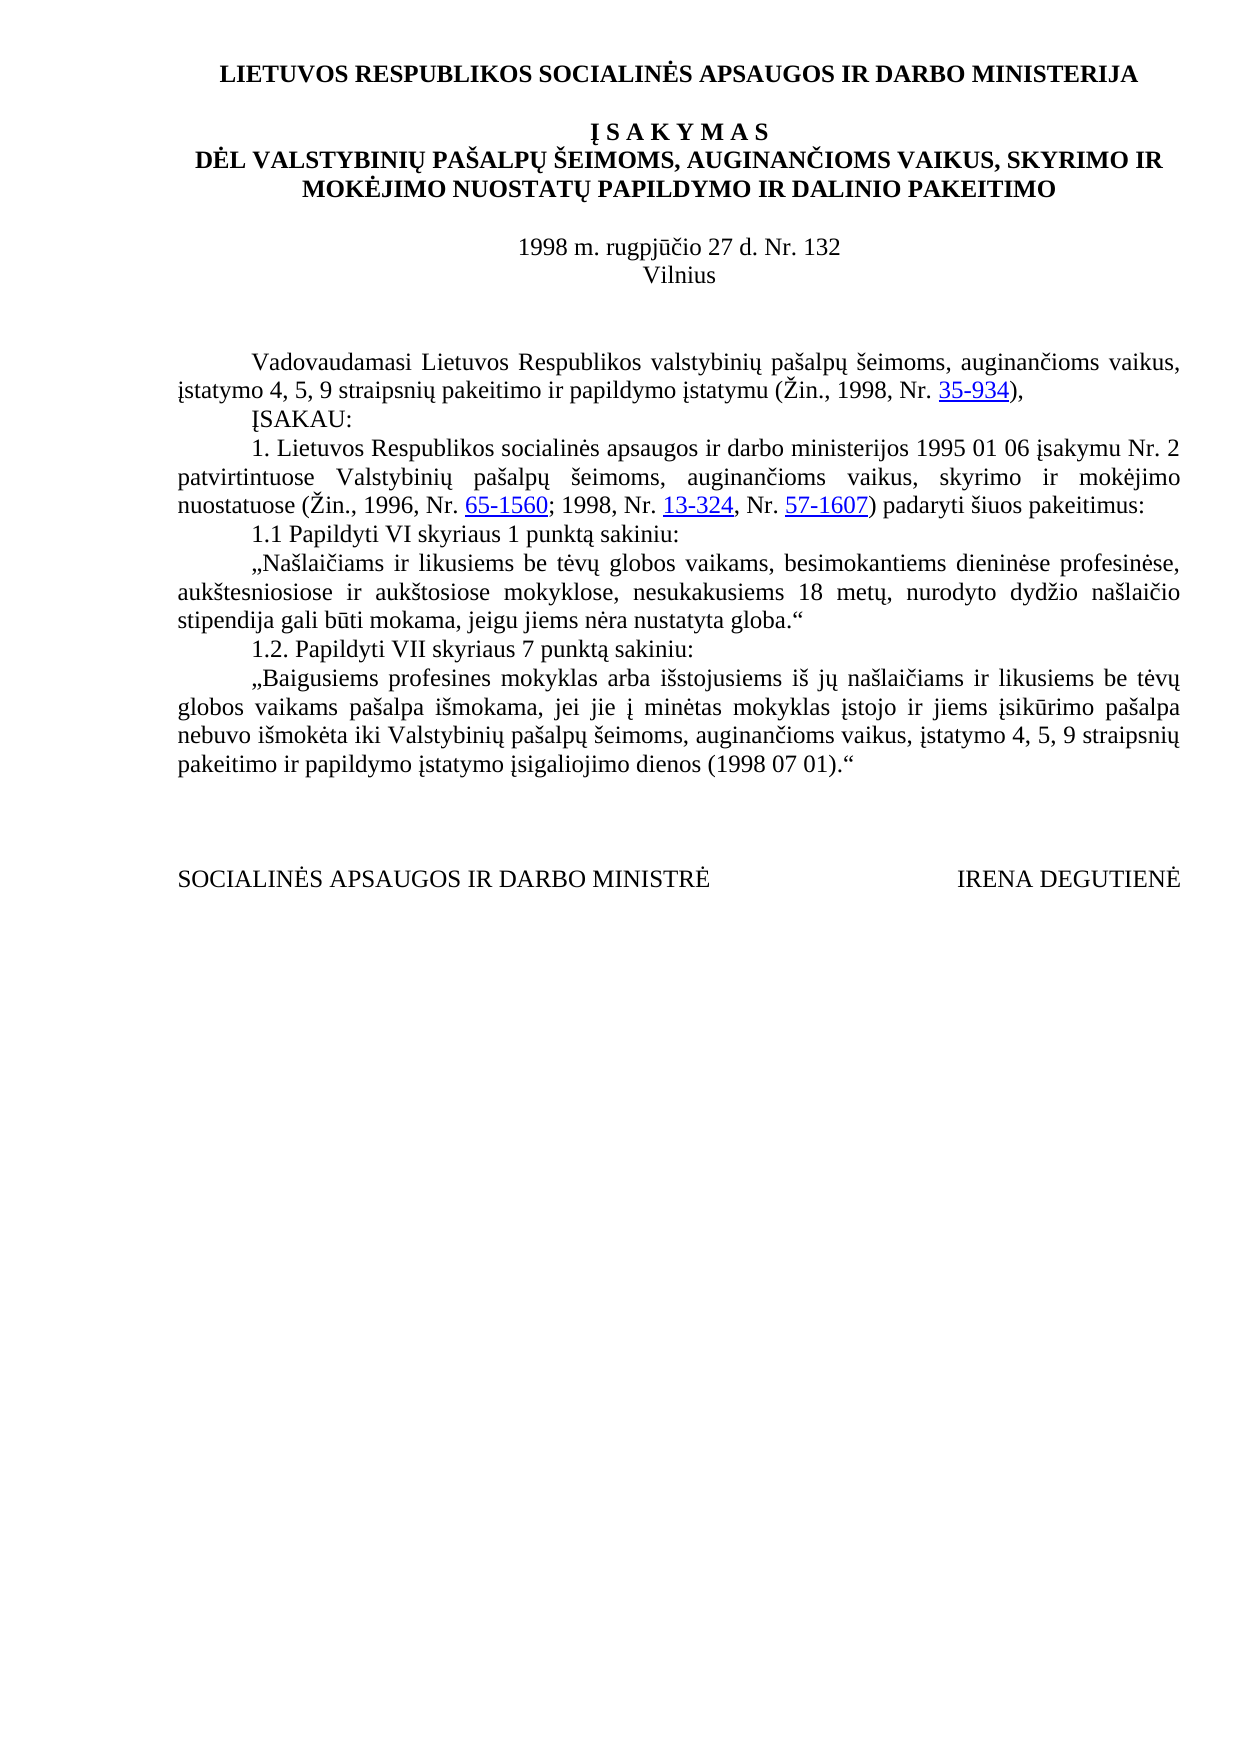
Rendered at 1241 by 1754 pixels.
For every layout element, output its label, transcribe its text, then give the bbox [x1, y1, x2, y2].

text Vilnius [177, 260, 1181, 289]
text 1. Lietuvos Respublikos socialinės apsaugos ir darbo ministerijos 1995 01 06 įsakymu Nr. 2 patvirtintuose Valstybinių pašalpų šeimoms, auginančioms vaikus, skyrimo ir mokėjimo nuostatuose (Žin., 1996, Nr. 65-1560; 1998, Nr. 13-324, Nr. 57-1607) padaryti šiuos pakeitimus: [177, 433, 1181, 519]
text 1.1 Papildyti VI skyriaus 1 punktą sakiniu: [177, 519, 1181, 548]
text Į S A K Y M A S [177, 117, 1181, 145]
text Vadovaudamasi Lietuvos Respublikos valstybinių pašalpų šeimoms, auginančioms vaikus, įstatymo 4, 5, 9 straipsnių pakeitimo ir papildymo įstatymu (Žin., 1998, Nr. 35-934), [177, 347, 1181, 404]
text 1998 m. rugpjūčio 27 d. Nr. 132 [177, 232, 1181, 260]
text DĖL VALSTYBINIŲ PAŠALPŲ ŠEIMOMS, AUGINANČIOMS VAIKUS, SKYRIMO IR MOKĖJIMO NUOSTATŲ PAPILDYMO IR DALINIO PAKEITIMO [177, 145, 1181, 203]
text Socialinės apsaugos ir darbo ministrė Irena Degutienė [177, 864, 1181, 893]
text ĮSAKAU: [177, 404, 1181, 433]
text 1.2. Papildyti VII skyriaus 7 punktą sakiniu: [177, 634, 1181, 663]
text „Našlaičiams ir likusiems be tėvų globos vaikams, besimokantiems dieninėse profesinėse, aukštesniosiose ir aukštosiose mokyklose, nesukakusiems 18 metų, nurodyto dydžio našlaičio stipendija gali būti mokama, jeigu jiems nėra nustatyta globa.“ [177, 548, 1181, 634]
text LIETUVOS RESPUBLIKOS SOCIALINĖS APSAUGOS IR DARBO MINISTERIJA [177, 59, 1181, 88]
text „Baigusiems profesines mokyklas arba išstojusiems iš jų našlaičiams ir likusiems be tėvų globos vaikams pašalpa išmokama, jei jie į minėtas mokyklas įstojo ir jiems įsikūrimo pašalpa nebuvo išmokėta iki Valstybinių pašalpų šeimoms, auginančioms vaikus, įstatymo 4, 5, 9 straipsnių pakeitimo ir papildymo įstatymo įsigaliojimo dienos (1998 07 01).“ [177, 663, 1181, 778]
